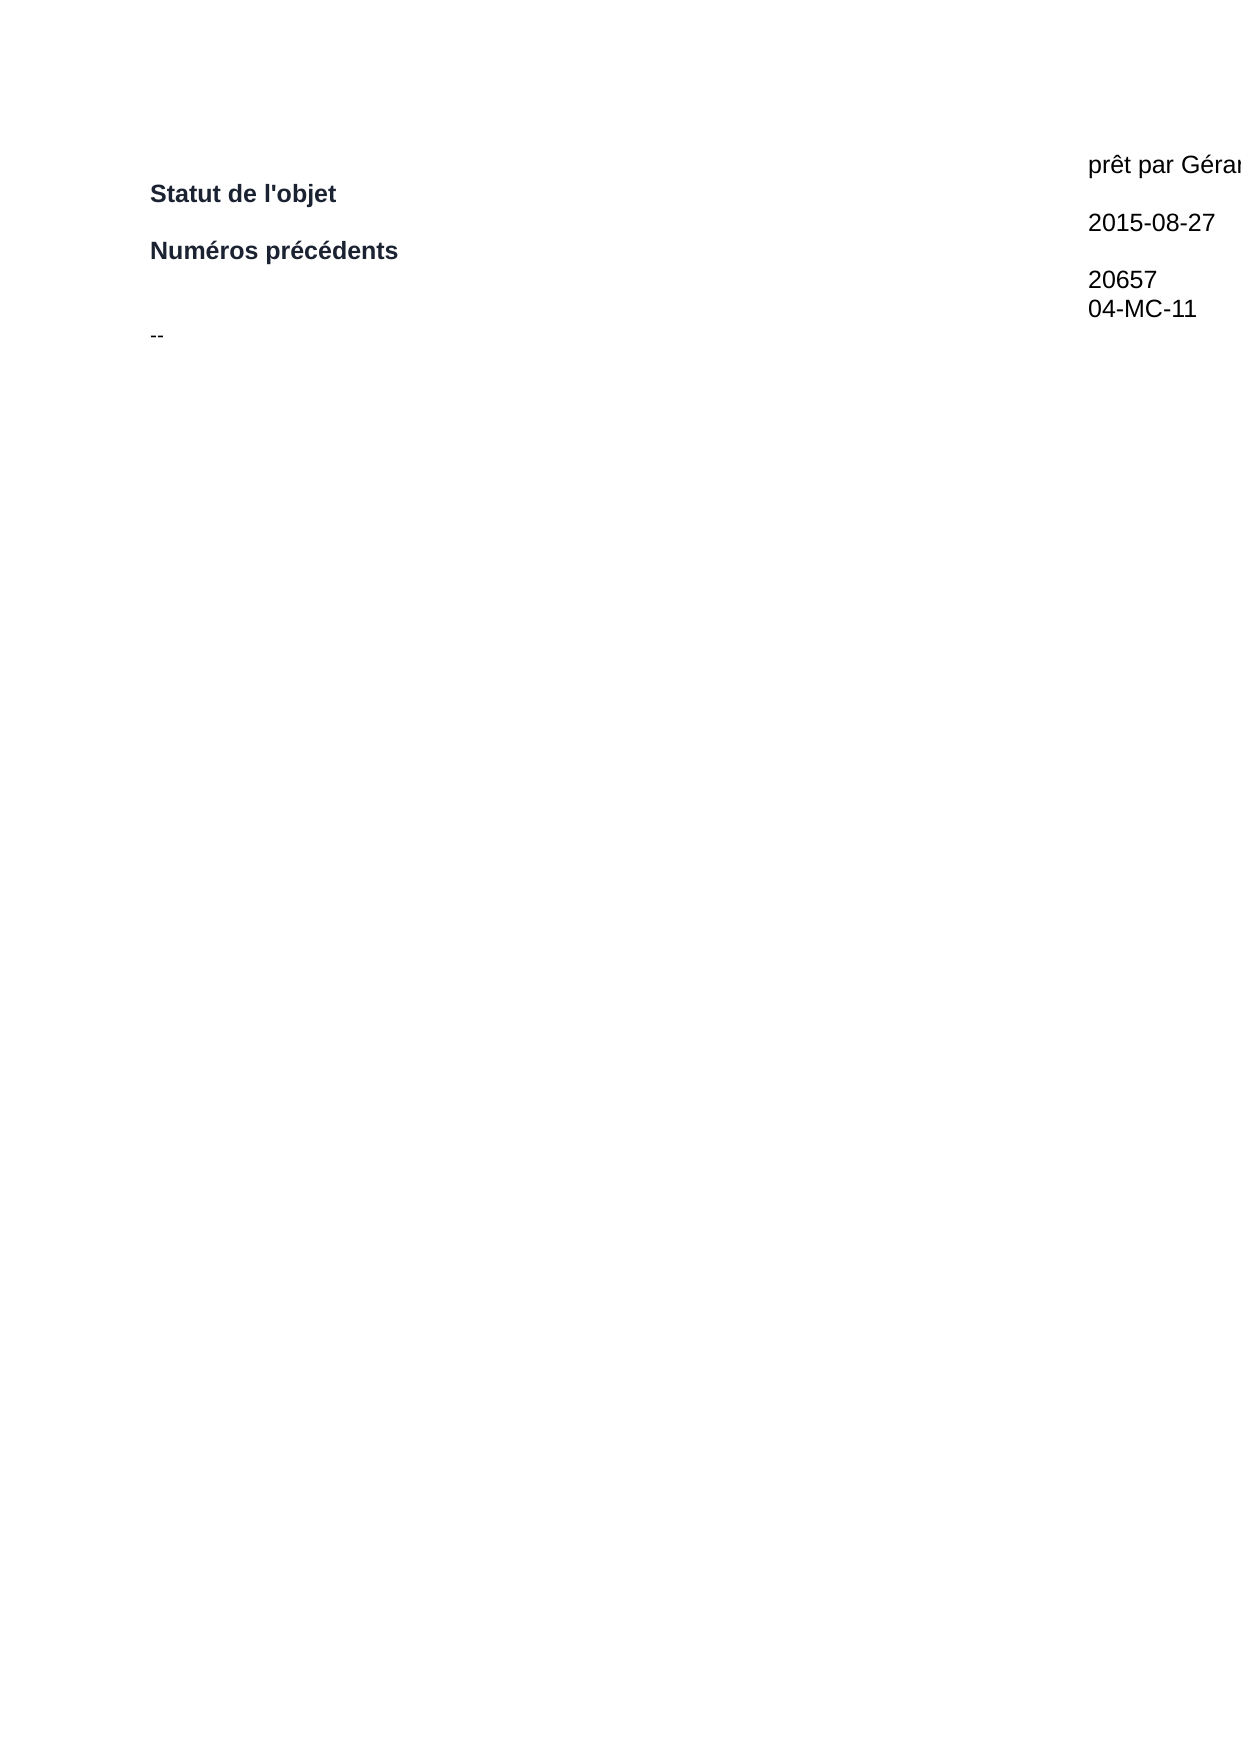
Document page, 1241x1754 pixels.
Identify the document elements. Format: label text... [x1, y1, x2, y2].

text prêt par Gérard Bédard [1088, 150, 1240, 179]
text 04-MC-11 [1088, 294, 1240, 322]
text 20657 [1088, 265, 1240, 294]
text Statut de l'objet [150, 179, 1090, 207]
text 2015-08-27 [1088, 207, 1240, 236]
text -- [150, 322, 1090, 346]
text Numéros précédents [150, 236, 1090, 265]
